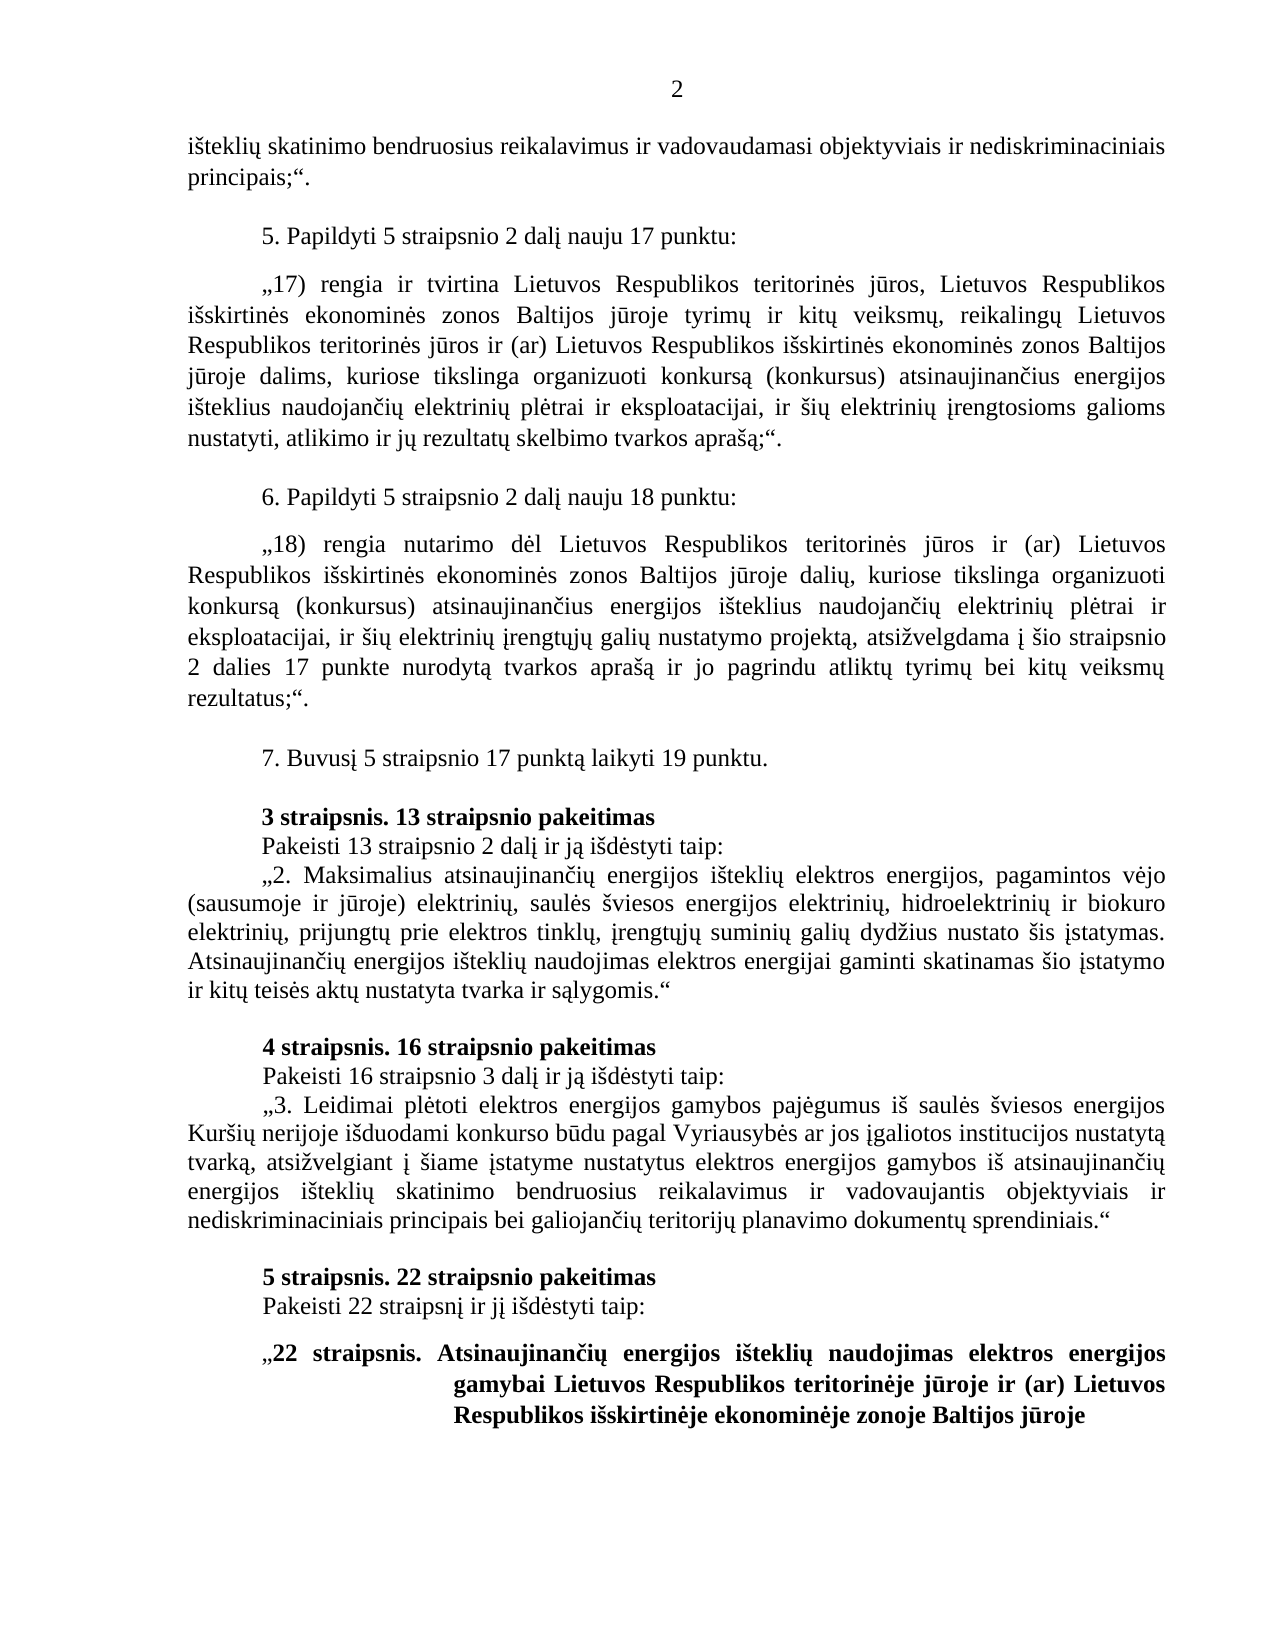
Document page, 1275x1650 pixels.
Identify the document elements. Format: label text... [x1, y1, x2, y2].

text išteklių skatinimo bendruosius reikalavimus ir vadovaudamasi objektyviais ir nediskriminaciniais principais;“. [187, 131, 1167, 191]
text 7. Buvusį 5 straipsnio 17 punktą laikyti 19 punktu. [187, 743, 1167, 771]
text „17) rengia ir tvirtina Lietuvos Respublikos teritorinės jūros, Lietuvos Respublikos išskirtinės ekonominės zonos Baltijos jūroje tyrimų ir kitų veiksmų, reikalingų Lietuvos Respublikos teritorinės jūros ir (ar) Lietuvos Respublikos išskirtinės ekonominės zonos Baltijos jūroje dalims, kuriose tikslinga organizuoti konkursą (konkursus) atsinaujinančius energijos išteklius naudojančių elektrinių plėtrai ir eksploatacijai, ir šių elektrinių įrengtosioms galioms nustatyti, atlikimo ir jų rezultatų skelbimo tvarkos aprašą;“. [187, 269, 1167, 451]
text Pakeisti 16 straipsnio 3 dalį ir ją išdėstyti taip: [187, 1061, 1167, 1090]
text 4 straipsnis. 16 straipsnio pakeitimas [187, 1032, 1167, 1061]
text 6. Papildyti 5 straipsnio 2 dalį nauju 18 punktu: [187, 482, 1167, 511]
text 5. Papildyti 5 straipsnio 2 dalį nauju 17 punktu: [187, 221, 1167, 250]
text 3 straipsnis. 13 straipsnio pakeitimas [187, 802, 1167, 831]
text „18) rengia nutarimo dėl Lietuvos Respublikos teritorinės jūros ir (ar) Lietuvos Respublikos išskirtinės ekonominės zonos Baltijos jūroje dalių, kuriose tikslinga organizuoti konkursą (konkursus) atsinaujinančius energijos išteklius naudojančių elektrinių plėtrai ir eksploatacijai, ir šių elektrinių įrengtųjų galių nustatymo projektą, atsižvelgdama į šio straipsnio 2 dalies 17 punkte nurodytą tvarkos aprašą ir jo pagrindu atliktų tyrimų bei kitų veiksmų rezultatus;“. [187, 529, 1167, 712]
text „22 straipsnis. Atsinaujinančių energijos išteklių naudojimas elektros energijos gamybai Lietuvos Respublikos teritorinėje jūroje ir (ar) Lietuvos Respublikos išskirtinėje ekonominėje zonoje Baltijos jūroje [261, 1338, 1167, 1429]
text Pakeisti 22 straipsnį ir jį išdėstyti taip: [187, 1291, 1167, 1320]
text 5 straipsnis. 22 straipsnio pakeitimas [187, 1262, 1167, 1291]
text „2. Maksimalius atsinaujinančių energijos išteklių elektros energijos, pagamintos vėjo (sausumoje ir jūroje) elektrinių, saulės šviesos energijos elektrinių, hidroelektrinių ir biokuro elektrinių, prijungtų prie elektros tinklų, įrengtųjų suminių galių dydžius nustato šis įstatymas. Atsinaujinančių energijos išteklių naudojimas elektros energijai gaminti skatinamas šio įstatymo ir kitų teisės aktų nustatyta tvarka ir sąlygomis.“ [187, 860, 1167, 1003]
text Pakeisti 13 straipsnio 2 dalį ir ją išdėstyti taip: [187, 831, 1167, 860]
text „3. Leidimai plėtoti elektros energijos gamybos pajėgumus iš saulės šviesos energijos Kuršių nerijoje išduodami konkurso būdu pagal Vyriausybės ar jos įgaliotos institucijos nustatytą tvarką, atsižvelgiant į šiame įstatyme nustatytus elektros energijos gamybos iš atsinaujinančių energijos išteklių skatinimo bendruosius reikalavimus ir vadovaujantis objektyviais ir nediskriminaciniais principais bei galiojančių teritorijų planavimo dokumentų sprendiniais.“ [187, 1090, 1167, 1233]
